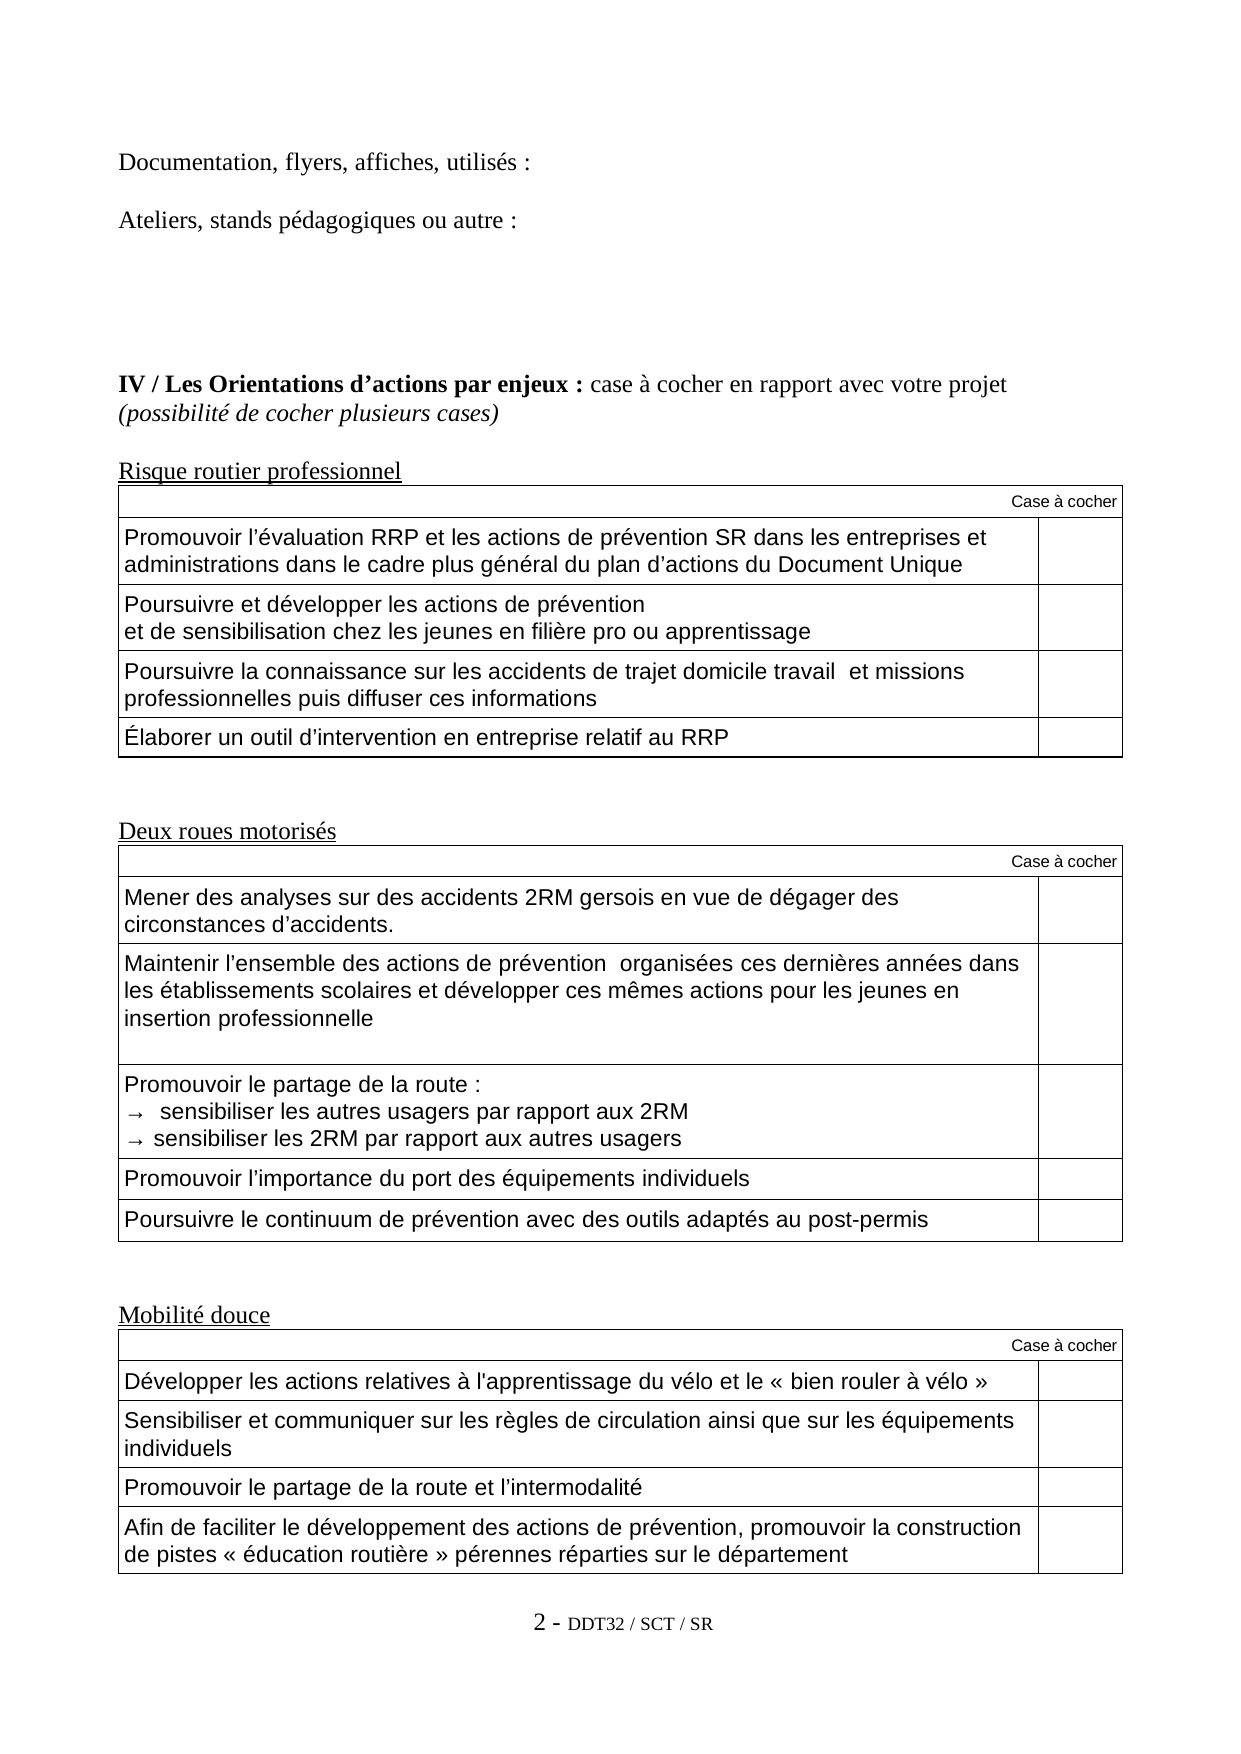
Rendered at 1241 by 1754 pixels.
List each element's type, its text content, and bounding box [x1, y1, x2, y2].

table_cell Afin de faciliter le développement des actions de prévention, promouvoir la construction de pistes « éducation routière » pérennes réparties sur le département [119, 1507, 1038, 1573]
text Mobilité douce [118, 1300, 1122, 1329]
table_cell Promouvoir le partage de la route : → sensibiliser les autres usagers par rapport aux 2RM → sensibiliser les 2RM par rapport aux autres usagers [119, 1065, 1038, 1157]
table_cell Promouvoir l’importance du port des équipements individuels [119, 1159, 1038, 1199]
text Risque routier professionnel [118, 456, 1122, 485]
text Documentation, flyers, affiches, utilisés : [118, 147, 1122, 176]
table_cell [1039, 518, 1122, 583]
table_cell [1039, 1401, 1122, 1467]
text IV / Les Orientations d’actions par enjeux : case à cocher en rapport avec votre projet [118, 369, 1122, 398]
table_cell Élaborer un outil d’intervention en entreprise relatif au RRP [119, 718, 1038, 756]
table_cell [1039, 1159, 1122, 1199]
table_cell Mener des analyses sur des accidents 2RM gersois en vue de dégager des circonstances d’accidents. [119, 877, 1038, 943]
table_header Case à cocher [119, 486, 1122, 517]
table_cell [1039, 651, 1122, 717]
table_cell Développer les actions relatives à l'apprentissage du vélo et le « bien rouler à vélo » [119, 1361, 1038, 1400]
table_cell Poursuivre le continuum de prévention avec des outils adaptés au post-permis [119, 1200, 1038, 1241]
table_cell [1039, 1200, 1122, 1241]
table_header Case à cocher [119, 1330, 1122, 1360]
table_cell Sensibiliser et communiquer sur les règles de circulation ainsi que sur les équipements individuels [119, 1401, 1038, 1467]
table_cell [1039, 585, 1122, 650]
table_header Case à cocher [119, 846, 1122, 876]
table_cell Promouvoir l’évaluation RRP et les actions de prévention SR dans les entreprises et administrations dans le cadre plus général du plan d’actions du Document Unique [119, 518, 1038, 583]
table_cell [1039, 1507, 1122, 1573]
table_cell Promouvoir le partage de la route et l’intermodalité [119, 1468, 1038, 1506]
table_cell Maintenir l’ensemble des actions de prévention organisées ces dernières années dans les établissements scolaires et développer ces mêmes actions pour les jeunes en insertion professionnelle [119, 944, 1038, 1064]
table_cell [1039, 1065, 1122, 1157]
table_cell [1039, 1361, 1122, 1400]
table_cell [1039, 1468, 1122, 1506]
table_cell [1039, 877, 1122, 943]
text (possibilité de cocher plusieurs cases) [118, 398, 1122, 427]
table_cell Poursuivre et développer les actions de prévention et de sensibilisation chez les jeunes en filière pro ou apprentissage [119, 585, 1038, 650]
table_cell Poursuivre la connaissance sur les accidents de trajet domicile travail et missions professionnelles puis diffuser ces informations [119, 651, 1038, 717]
text Ateliers, stands pédagogiques ou autre : [118, 205, 1122, 234]
text Deux roues motorisés [118, 816, 1122, 845]
table_cell [1039, 944, 1122, 1064]
table_cell [1039, 718, 1122, 756]
